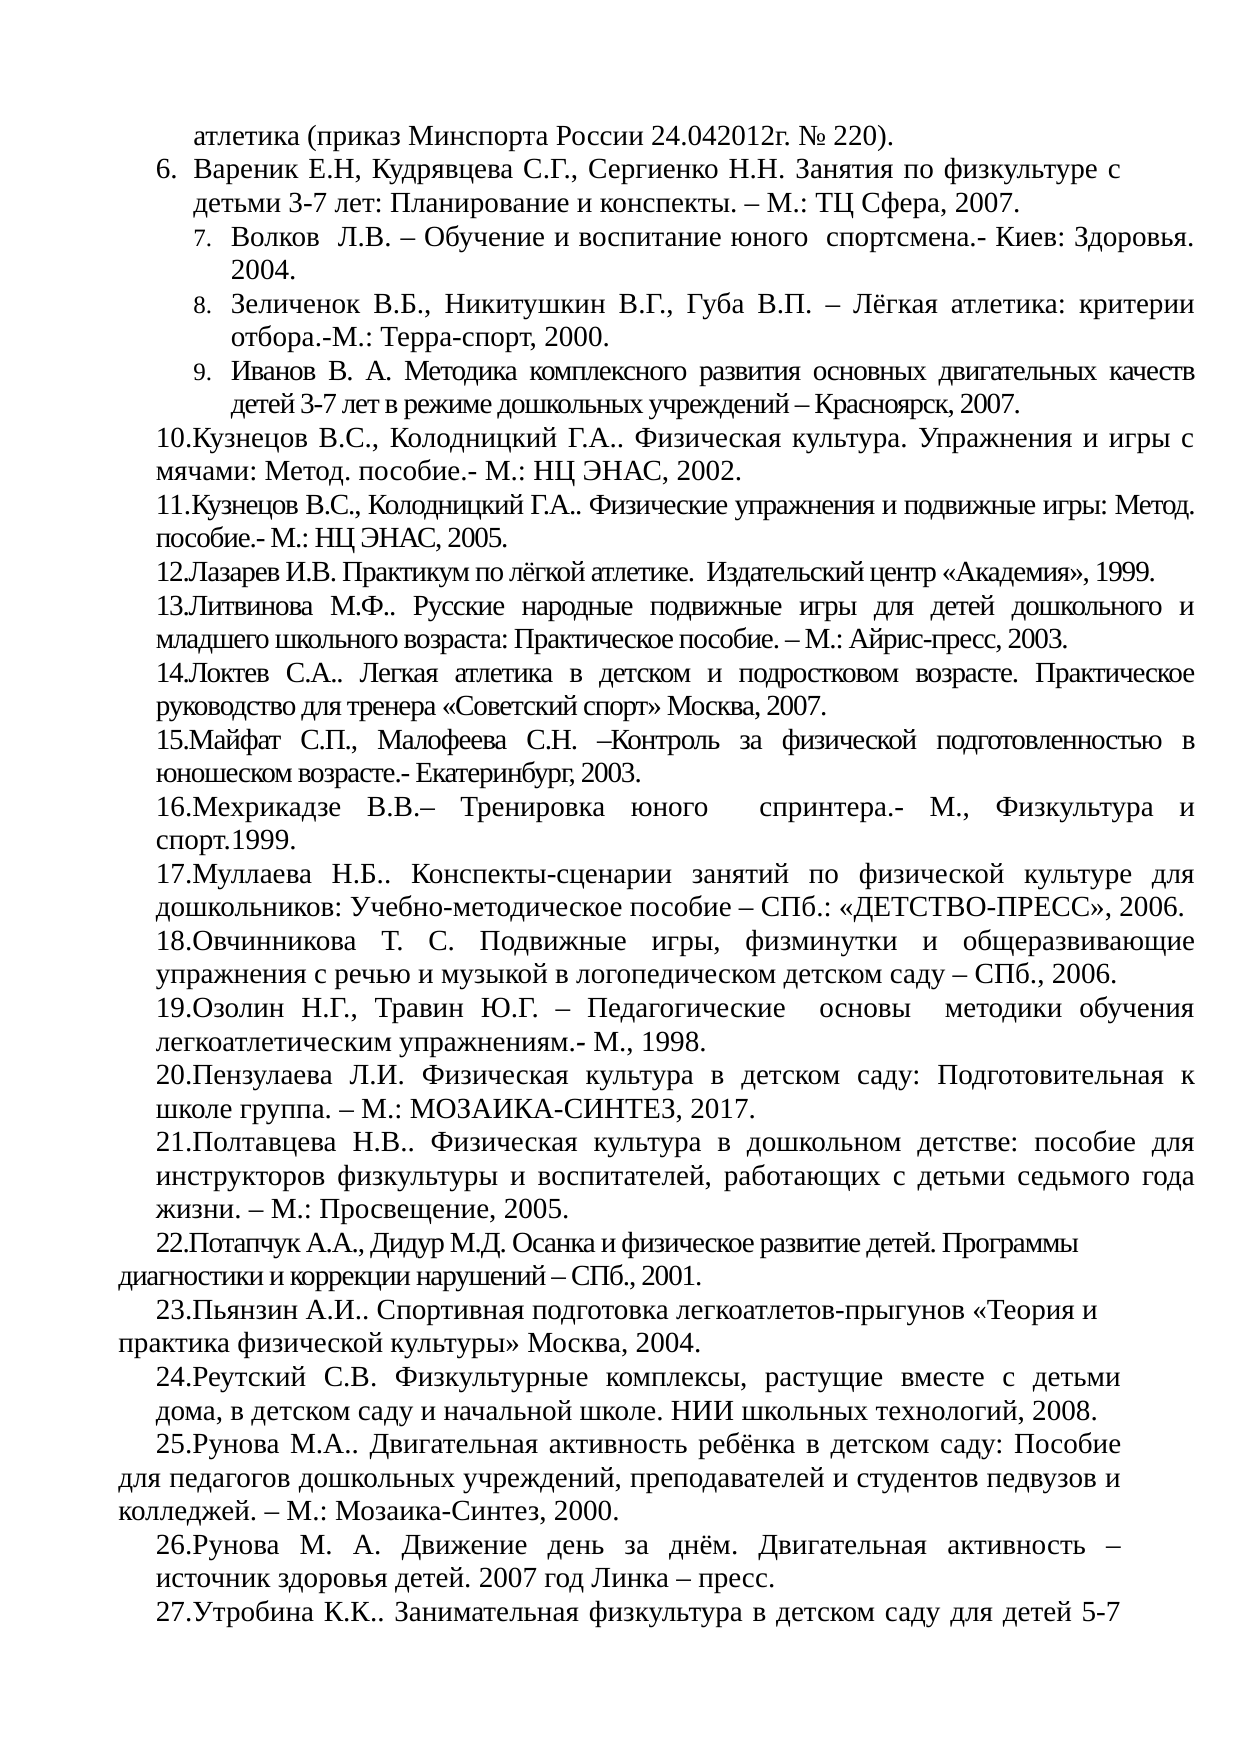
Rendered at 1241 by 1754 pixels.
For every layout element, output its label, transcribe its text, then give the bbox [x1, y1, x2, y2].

text 23.Пьянзин А.И.. Спортивная подготовка легкоатлетов-прыгунов «Теория и практика физической культуры» Москва, 2004. [118, 1292, 1122, 1359]
list атлетика (приказ Минспорта России 24.042012г. № 220). [156, 118, 1122, 152]
text 21.Полтавцева Н.В.. Физическая культура в дошкольном детстве: пособие для инструкторов физкультуры и воспитателей, работающих с детьми седьмого года жизни. – М.: Просвещение, 2005. [156, 1124, 1196, 1225]
text 14.Локтев С.А.. Легкая атлетика в детском и подростковом возрасте. Практическое руководство для тренера «Советский спорт» Москва, 2007. [156, 655, 1196, 722]
text 15.Майфат С.П., Малофеева С.Н. –Контроль за физической подготовленностью в юношеском возрасте.- Екатеринбург, 2003. [156, 722, 1196, 789]
text 24.Реутский С.В. Физкультурные комплексы, растущие вместе с детьми дома, в детском саду и начальной школе. НИИ школьных технологий, 2008. [156, 1359, 1122, 1426]
text 16.Мехрикадзе В.В.– Тренировка юного спринтера.- М., Физкультура и спорт.1999. [156, 789, 1196, 856]
list Вареник Е.Н, Кудрявцева С.Г., Сергиенко Н.Н. Занятия по физкультуре с детьми 3-7 лет: Планирование и конспекты. – М.: ТЦ Сфера, 2007. [156, 152, 1122, 219]
text 13.Литвинова М.Ф.. Русские народные подвижные игры для детей дошкольного и младшего школьного возраста: Практическое пособие. – М.: Айрис-пресс, 2003. [156, 588, 1196, 655]
text 20.Пензулаева Л.И. Физическая культура в детском саду: Подготовительная к школе группа. – М.: МОЗАИКА-СИНТЕЗ, 2017. [156, 1057, 1196, 1124]
text 19.Озолин Н.Г., Травин Ю.Г. – Педагогические основы методики обучения легкоатлетическим упражнениям.- М., 1998. [156, 990, 1196, 1057]
text 26.Рунова М. А. Движение день за днём. Двигательная активность – источник здоровья детей. 2007 год Линка – пресс. [156, 1527, 1122, 1594]
text 10.Кузнецов В.С., Колодницкий Г.А.. Физическая культура. Упражнения и игры с мячами: Метод. пособие.- М.: НЦ ЭНАС, 2002. [156, 420, 1196, 487]
text 18.Овчинникова Т. С. Подвижные игры, физминутки и общеразвивающие упражнения с речью и музыкой в логопедическом детском саду – СПб., 2006. [156, 923, 1196, 990]
list Волков Л.В. – Обучение и воспитание юного спортсмена.- Киев: Здоровья. 2004. [193, 219, 1196, 286]
text 17.Муллаева Н.Б.. Конспекты-сценарии занятий по физической культуре для дошкольников: Учебно-методическое пособие – СПб.: «ДЕТСТВО-ПРЕСС», 2006. [156, 856, 1196, 923]
text 12.Лазарев И.В. Практикум по лёгкой атлетике. Издательский центр «Академия», 1999. [156, 554, 1196, 588]
text 25.Рунова М.А.. Двигательная активность ребёнка в детском саду: Пособие для педагогов дошкольных учреждений, преподавателей и студентов педвузов и колледжей. – М.: Мозаика-Синтез, 2000. [118, 1426, 1122, 1527]
list Зеличенок В.Б., Никитушкин В.Г., Губа В.П. – Лёгкая атлетика: критерии отбора.-М.: Терра-спорт, 2000. [193, 286, 1196, 353]
text 11.Кузнецов В.С., Колодницкий Г.А.. Физические упражнения и подвижные игры: Метод. пособие.- М.: НЦ ЭНАС, 2005. [156, 487, 1196, 554]
text 27.Утробина К.К.. Занимательная физкультура в детском саду для детей 5-7 [118, 1594, 1122, 1627]
text 22.Потапчук А.А., Дидур М.Д. Осанка и физическое развитие детей. Программы диагностики и коррекции нарушений – СПб., 2001. [118, 1225, 1122, 1292]
list Иванов В. А. Методика комплексного развития основных двигательных качеств детей 3-7 лет в режиме дошкольных учреждений – Красноярск, 2007. [193, 353, 1196, 420]
